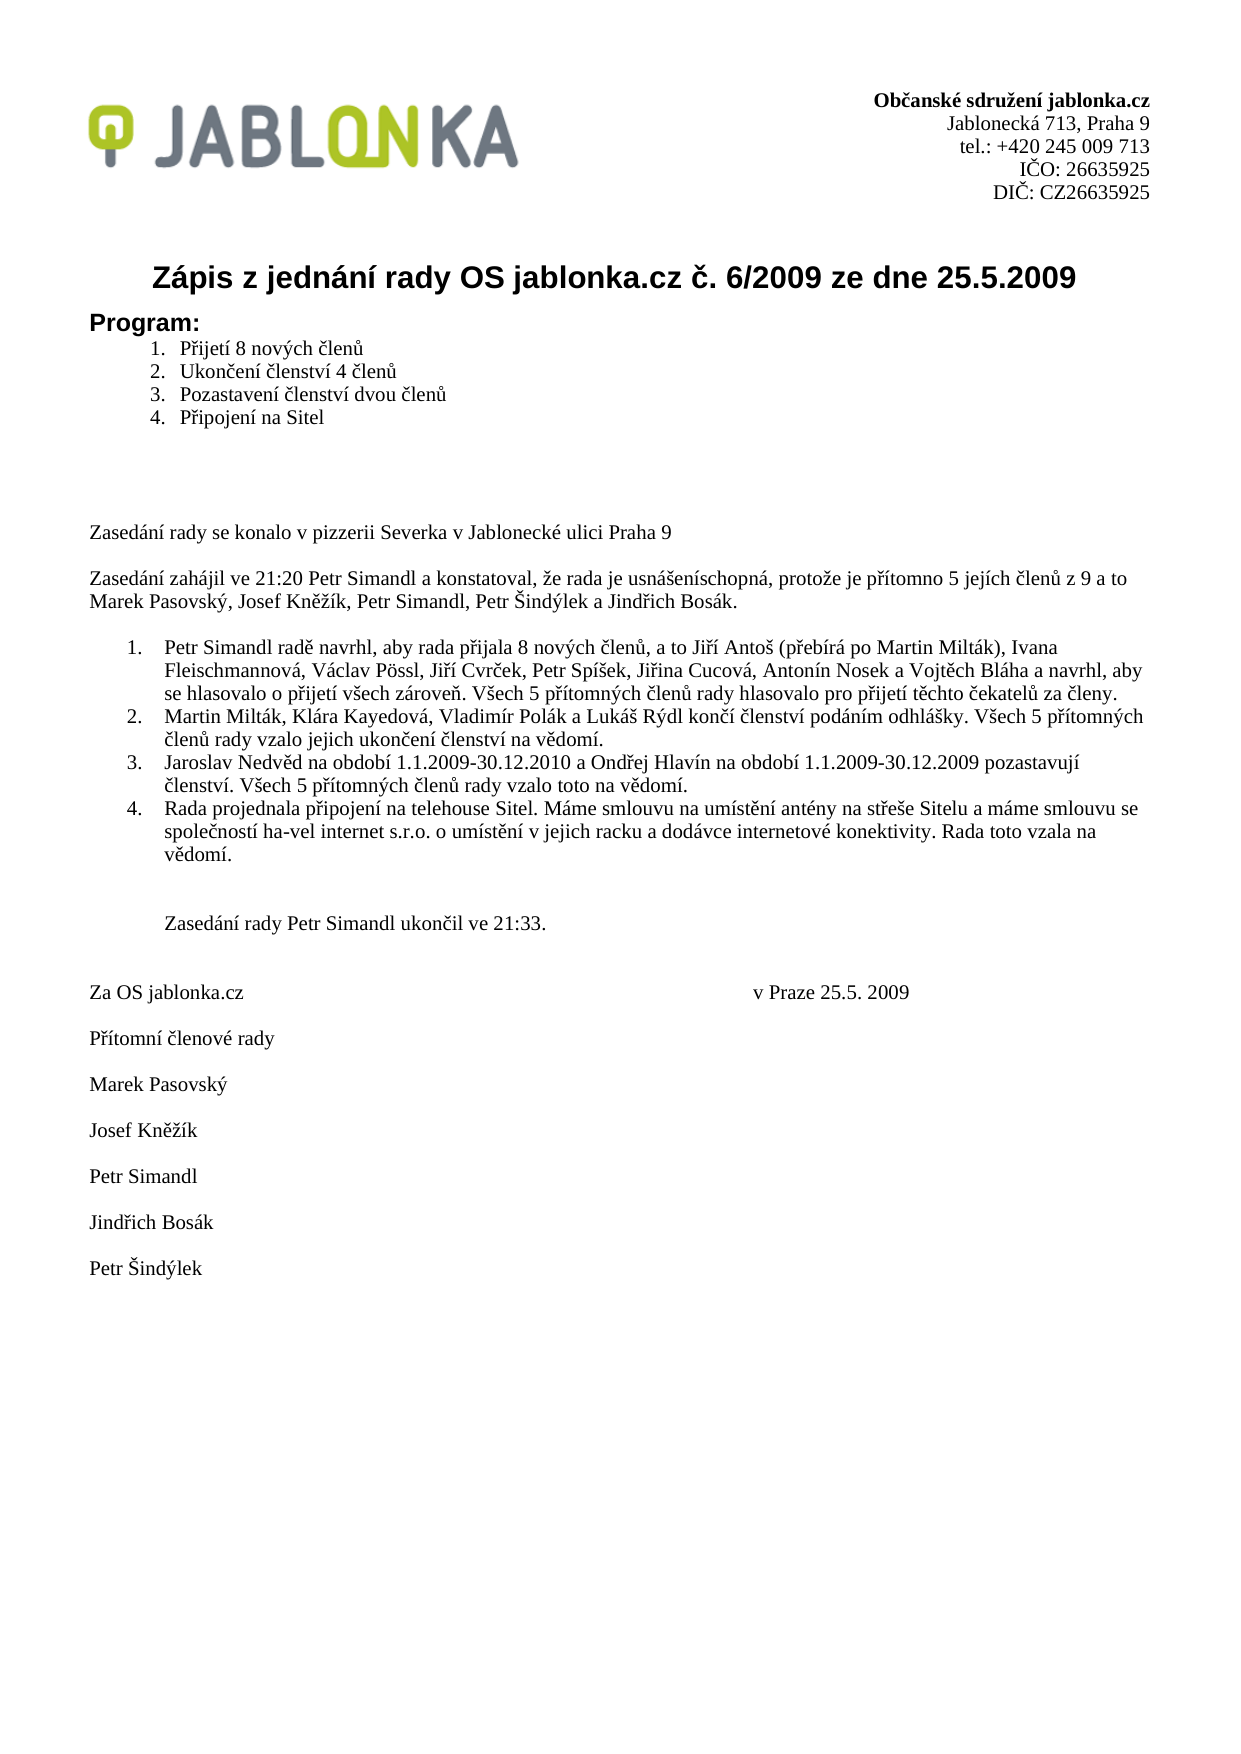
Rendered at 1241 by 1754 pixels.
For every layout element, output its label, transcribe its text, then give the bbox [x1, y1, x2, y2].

list Jaroslav Nedvěd na období 1.1.2009-30.12.2010 a Ondřej Hlavín na období 1.1.2009-30.12.2009 pozastavují členství. Všech 5 přítomných členů rady vzalo toto na vědomí. [127, 751, 1150, 797]
subtitle Zápis z jednání rady OS jablonka.cz č. 6/2009 ze dne 25.5.2009 [89, 259, 1150, 296]
list Přijetí 8 nových členů [150, 336, 1150, 359]
text Marek Pasovský [89, 1073, 1150, 1096]
text Za OS jablonka.cz v Praze 25.5. 2009 [89, 981, 1150, 1004]
text Přítomní členové rady [89, 1027, 1150, 1050]
text Zasedání rady se konalo v pizzerii Severka v Jablonecké ulici Praha 9 [89, 521, 1150, 544]
picture [71, 89, 535, 184]
list Petr Simandl radě navrhl, aby rada přijala 8 nových členů, a to Jiří Antoš (přebírá po Martin Milták), Ivana Fleischmannová, Václav Pössl, Jiří Cvrček, Petr Spíšek, Jiřina Cucová, Antonín Nosek a Vojtěch Bláha a navrhl, aby se hlasovalo o přijetí všech zároveň. Všech 5 přítomných členů rady hlasovalo pro přijetí těchto čekatelů za členy. [127, 636, 1150, 705]
text Petr Simandl [89, 1165, 1150, 1188]
text Jindřich Bosák [89, 1211, 1150, 1234]
text Program: [89, 308, 1150, 336]
list Ukončení členství 4 členů [150, 359, 1150, 382]
text Josef Kněžík [89, 1119, 1150, 1142]
text Petr Šindýlek [89, 1257, 1150, 1280]
text Zasedání zahájil ve 21:20 Petr Simandl a konstatoval, že rada je usnášeníschopná, protože je přítomno 5 jejích členů z 9 a to Marek Pasovský, Josef Kněžík, Petr Simandl, Petr Šindýlek a Jindřich Bosák. [89, 544, 1150, 613]
list Zasedání rady Petr Simandl ukončil ve 21:33. [127, 912, 1150, 935]
list Martin Milták, Klára Kayedová, Vladimír Polák a Lukáš Rýdl končí členství podáním odhlášky. Všech 5 přítomných členů rady vzalo jejich ukončení členství na vědomí. [127, 705, 1150, 751]
list Rada projednala připojení na telehouse Sitel. Máme smlouvu na umístění antény na střeše Sitelu a máme smlouvu se společností ha-vel internet s.r.o. o umístění v jejich racku a dodávce internetové konektivity. Rada toto vzala na vědomí. [127, 797, 1150, 866]
list Pozastavení členství dvou členů [150, 382, 1150, 406]
list Připojení na Sitel [150, 406, 1150, 428]
